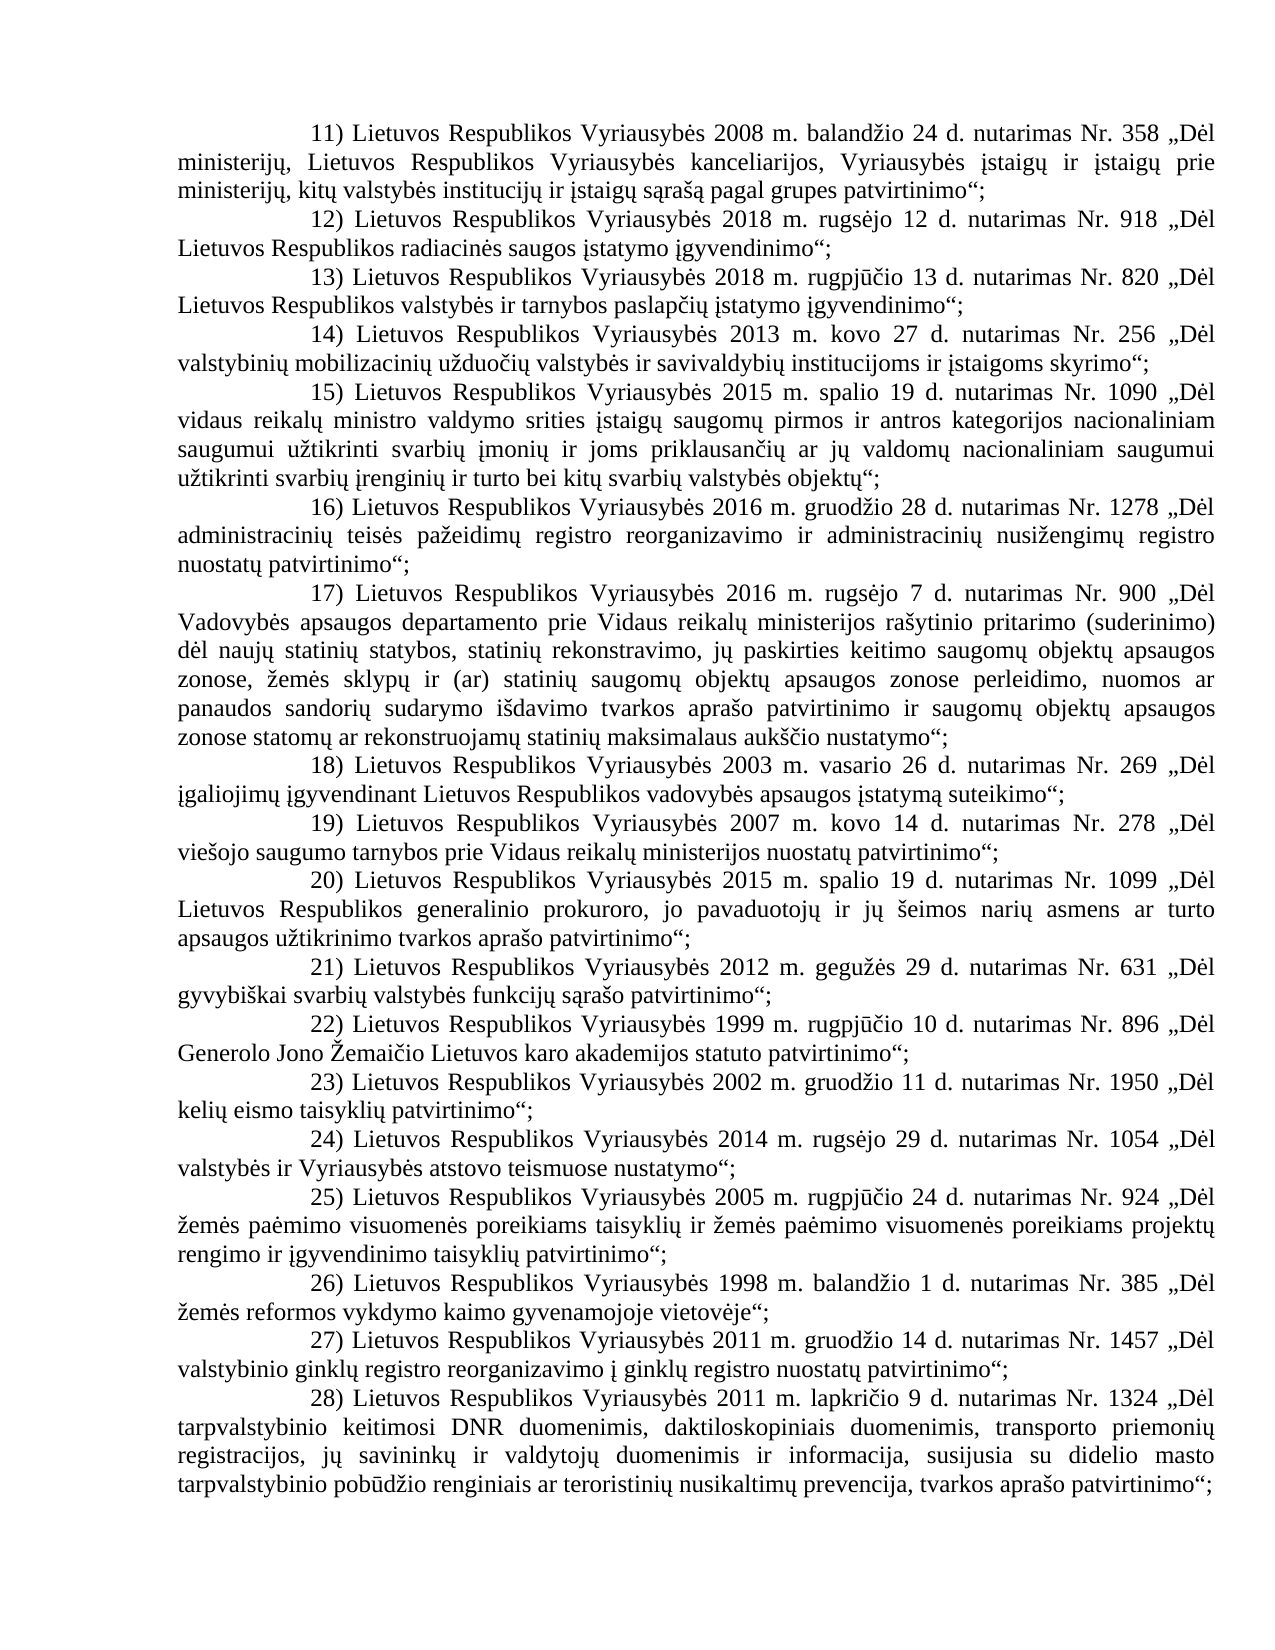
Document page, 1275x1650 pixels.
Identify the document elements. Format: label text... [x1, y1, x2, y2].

text 22) Lietuvos Respublikos Vyriausybės 1999 m. rugpjūčio 10 d. nutarimas Nr. 896 „Dėl Generolo Jono Žemaičio Lietuvos karo akademijos statuto patvirtinimo“; [177, 1009, 1216, 1067]
text 11) Lietuvos Respublikos Vyriausybės 2008 m. balandžio 24 d. nutarimas Nr. 358 „Dėl ministerijų, Lietuvos Respublikos Vyriausybės kanceliarijos, Vyriausybės įstaigų ir įstaigų prie ministerijų, kitų valstybės institucijų ir įstaigų sąrašą pagal grupes patvirtinimo“; [177, 118, 1216, 204]
text 24) Lietuvos Respublikos Vyriausybės 2014 m. rugsėjo 29 d. nutarimas Nr. 1054 „Dėl valstybės ir Vyriausybės atstovo teismuose nustatymo“; [177, 1124, 1216, 1182]
text 18) Lietuvos Respublikos Vyriausybės 2003 m. vasario 26 d. nutarimas Nr. 269 „Dėl įgaliojimų įgyvendinant Lietuvos Respublikos vadovybės apsaugos įstatymą suteikimo“; [177, 751, 1216, 808]
text 23) Lietuvos Respublikos Vyriausybės 2002 m. gruodžio 11 d. nutarimas Nr. 1950 „Dėl kelių eismo taisyklių patvirtinimo“; [177, 1067, 1216, 1124]
text 27) Lietuvos Respublikos Vyriausybės 2011 m. gruodžio 14 d. nutarimas Nr. 1457 „Dėl valstybinio ginklų registro reorganizavimo į ginklų registro nuostatų patvirtinimo“; [177, 1326, 1216, 1383]
text 28) Lietuvos Respublikos Vyriausybės 2011 m. lapkričio 9 d. nutarimas Nr. 1324 „Dėl tarpvalstybinio keitimosi DNR duomenimis, daktiloskopiniais duomenimis, transporto priemonių registracijos, jų savininkų ir valdytojų duomenimis ir informacija, susijusia su didelio masto tarpvalstybinio pobūdžio renginiais ar teroristinių nusikaltimų prevencija, tvarkos aprašo patvirtinimo“; [177, 1383, 1216, 1498]
text 25) Lietuvos Respublikos Vyriausybės 2005 m. rugpjūčio 24 d. nutarimas Nr. 924 „Dėl žemės paėmimo visuomenės poreikiams taisyklių ir žemės paėmimo visuomenės poreikiams projektų rengimo ir įgyvendinimo taisyklių patvirtinimo“; [177, 1182, 1216, 1268]
text 14) Lietuvos Respublikos Vyriausybės 2013 m. kovo 27 d. nutarimas Nr. 256 „Dėl valstybinių mobilizacinių užduočių valstybės ir savivaldybių institucijoms ir įstaigoms skyrimo“; [177, 319, 1216, 377]
text 26) Lietuvos Respublikos Vyriausybės 1998 m. balandžio 1 d. nutarimas Nr. 385 „Dėl žemės reformos vykdymo kaimo gyvenamojoje vietovėje“; [177, 1268, 1216, 1326]
text 20) Lietuvos Respublikos Vyriausybės 2015 m. spalio 19 d. nutarimas Nr. 1099 „Dėl Lietuvos Respublikos generalinio prokuroro, jo pavaduotojų ir jų šeimos narių asmens ar turto apsaugos užtikrinimo tvarkos aprašo patvirtinimo“; [177, 866, 1216, 952]
text 15) Lietuvos Respublikos Vyriausybės 2015 m. spalio 19 d. nutarimas Nr. 1090 „Dėl vidaus reikalų ministro valdymo srities įstaigų saugomų pirmos ir antros kategorijos nacionaliniam saugumui užtikrinti svarbių įmonių ir joms priklausančių ar jų valdomų nacionaliniam saugumui užtikrinti svarbių įrenginių ir turto bei kitų svarbių valstybės objektų“; [177, 377, 1216, 492]
text 21) Lietuvos Respublikos Vyriausybės 2012 m. gegužės 29 d. nutarimas Nr. 631 „Dėl gyvybiškai svarbių valstybės funkcijų sąrašo patvirtinimo“; [177, 952, 1216, 1009]
text 17) Lietuvos Respublikos Vyriausybės 2016 m. rugsėjo 7 d. nutarimas Nr. 900 „Dėl Vadovybės apsaugos departamento prie Vidaus reikalų ministerijos rašytinio pritarimo (suderinimo) dėl naujų statinių statybos, statinių rekonstravimo, jų paskirties keitimo saugomų objektų apsaugos zonose, žemės sklypų ir (ar) statinių saugomų objektų apsaugos zonose perleidimo, nuomos ar panaudos sandorių sudarymo išdavimo tvarkos aprašo patvirtinimo ir saugomų objektų apsaugos zonose statomų ar rekonstruojamų statinių maksimalaus aukščio nustatymo“; [177, 578, 1216, 751]
text 12) Lietuvos Respublikos Vyriausybės 2018 m. rugsėjo 12 d. nutarimas Nr. 918 „Dėl Lietuvos Respublikos radiacinės saugos įstatymo įgyvendinimo“; [177, 204, 1216, 262]
text 19) Lietuvos Respublikos Vyriausybės 2007 m. kovo 14 d. nutarimas Nr. 278 „Dėl viešojo saugumo tarnybos prie Vidaus reikalų ministerijos nuostatų patvirtinimo“; [177, 808, 1216, 866]
text 16) Lietuvos Respublikos Vyriausybės 2016 m. gruodžio 28 d. nutarimas Nr. 1278 „Dėl administracinių teisės pažeidimų registro reorganizavimo ir administracinių nusižengimų registro nuostatų patvirtinimo“; [177, 492, 1216, 578]
text 13) Lietuvos Respublikos Vyriausybės 2018 m. rugpjūčio 13 d. nutarimas Nr. 820 „Dėl Lietuvos Respublikos valstybės ir tarnybos paslapčių įstatymo įgyvendinimo“; [177, 262, 1216, 319]
